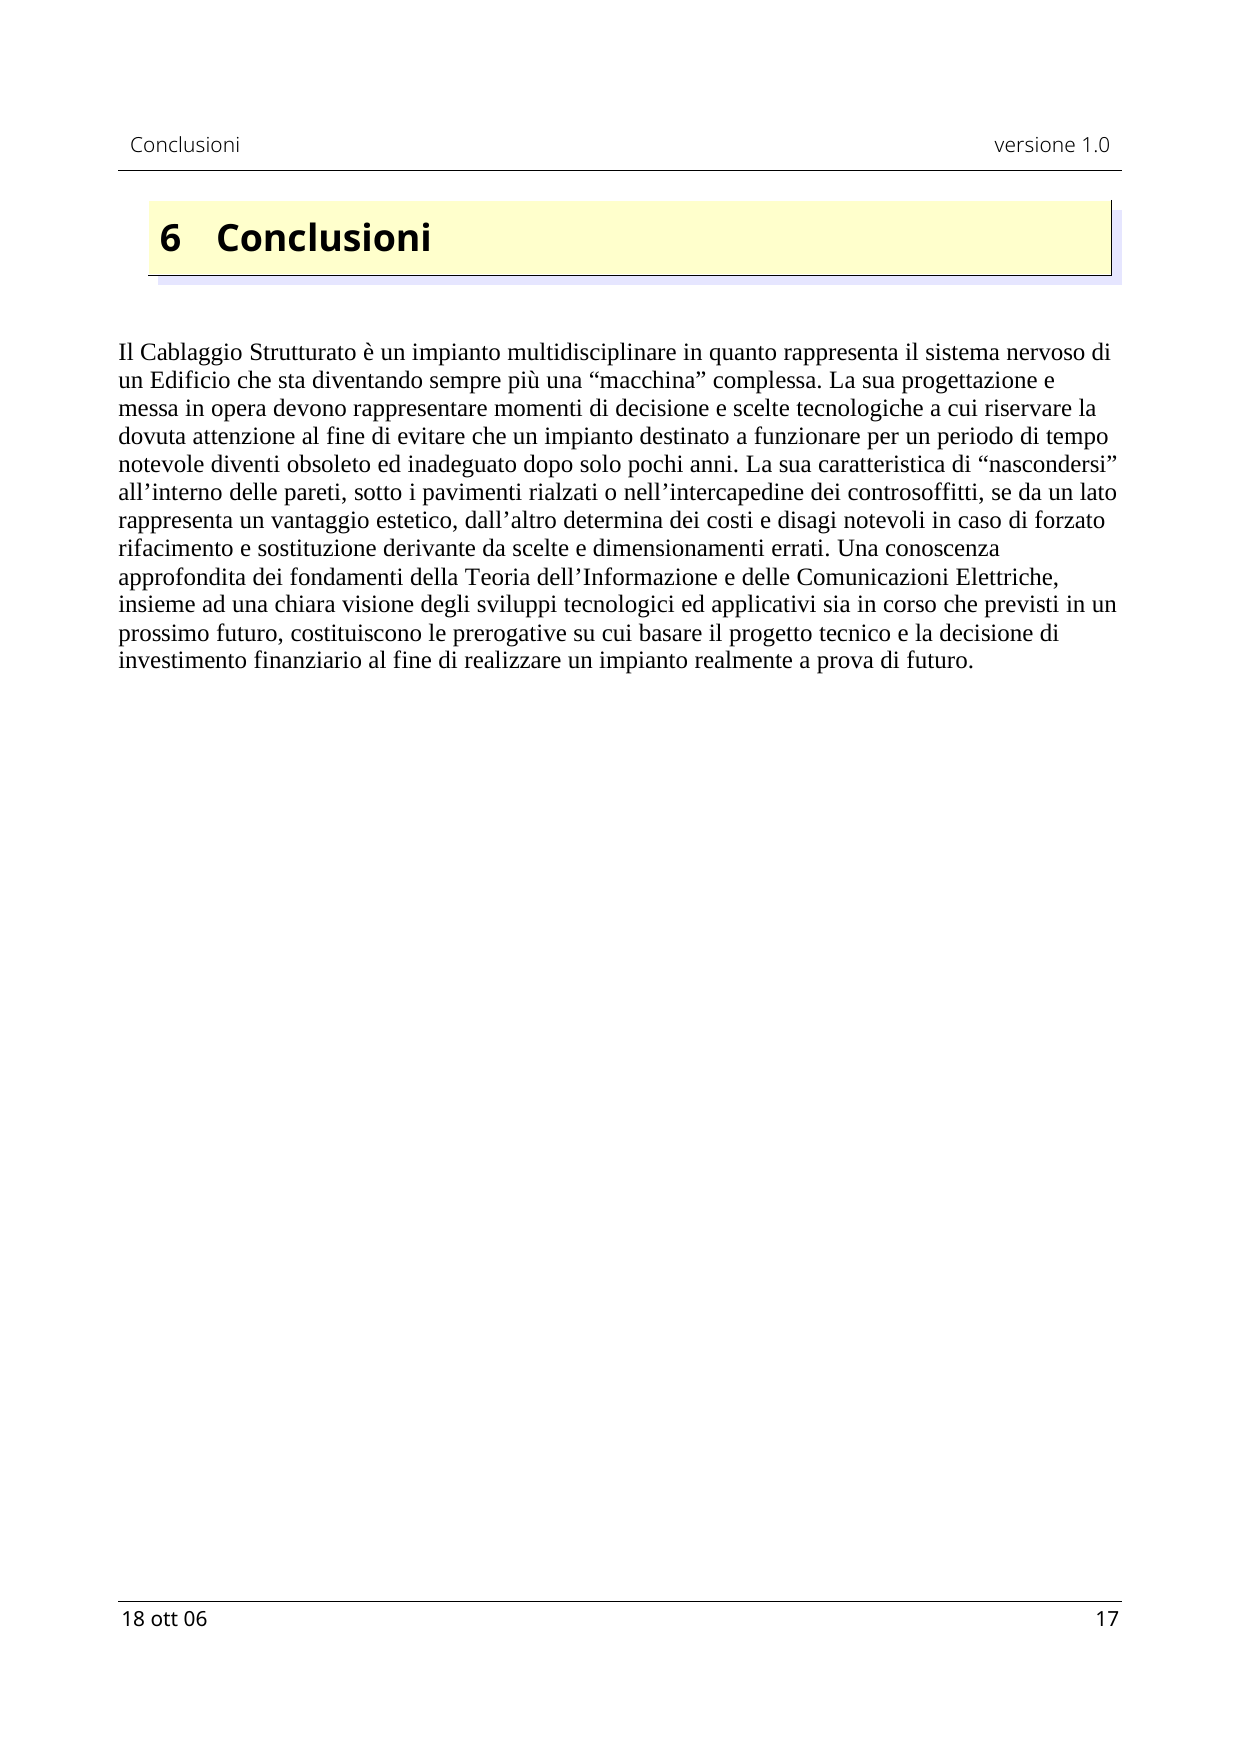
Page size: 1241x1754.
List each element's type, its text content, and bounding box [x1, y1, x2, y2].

text Il Cablaggio Strutturato è un impianto multidisciplinare in quanto rappresenta il sistema nervoso di un Edificio che sta diventando sempre più una “macchina” complessa. La sua progettazione e messa in opera devono rappresentare momenti di decisione e scelte tecnologiche a cui riservare la dovuta attenzione al fine di evitare che un impianto destinato a funzionare per un periodo di tempo notevole diventi obsoleto ed inadeguato dopo solo pochi anni. La sua caratteristica di “nascondersi” all’interno delle pareti, sotto i pavimenti rialzati o nell’intercapedine dei controsoffitti, se da un lato rappresenta un vantaggio estetico, dall’altro determina dei costi e disagi notevoli in caso di forzato rifacimento e sostituzione derivante da scelte e dimensionamenti errati. Una conoscenza approfondita dei fondamenti della Teoria dell’Informazione e delle Comunicazioni Elettriche, insieme ad una chiara visione degli sviluppi tecnologici ed applicativi sia in corso che previsti in un prossimo futuro, costituiscono le prerogative su cui basare il progetto tecnico e la decisione di investimento finanziario al fine di realizzare un impianto realmente a prova di futuro. [118, 338, 1122, 674]
subtitle Conclusioni [149, 201, 1111, 274]
